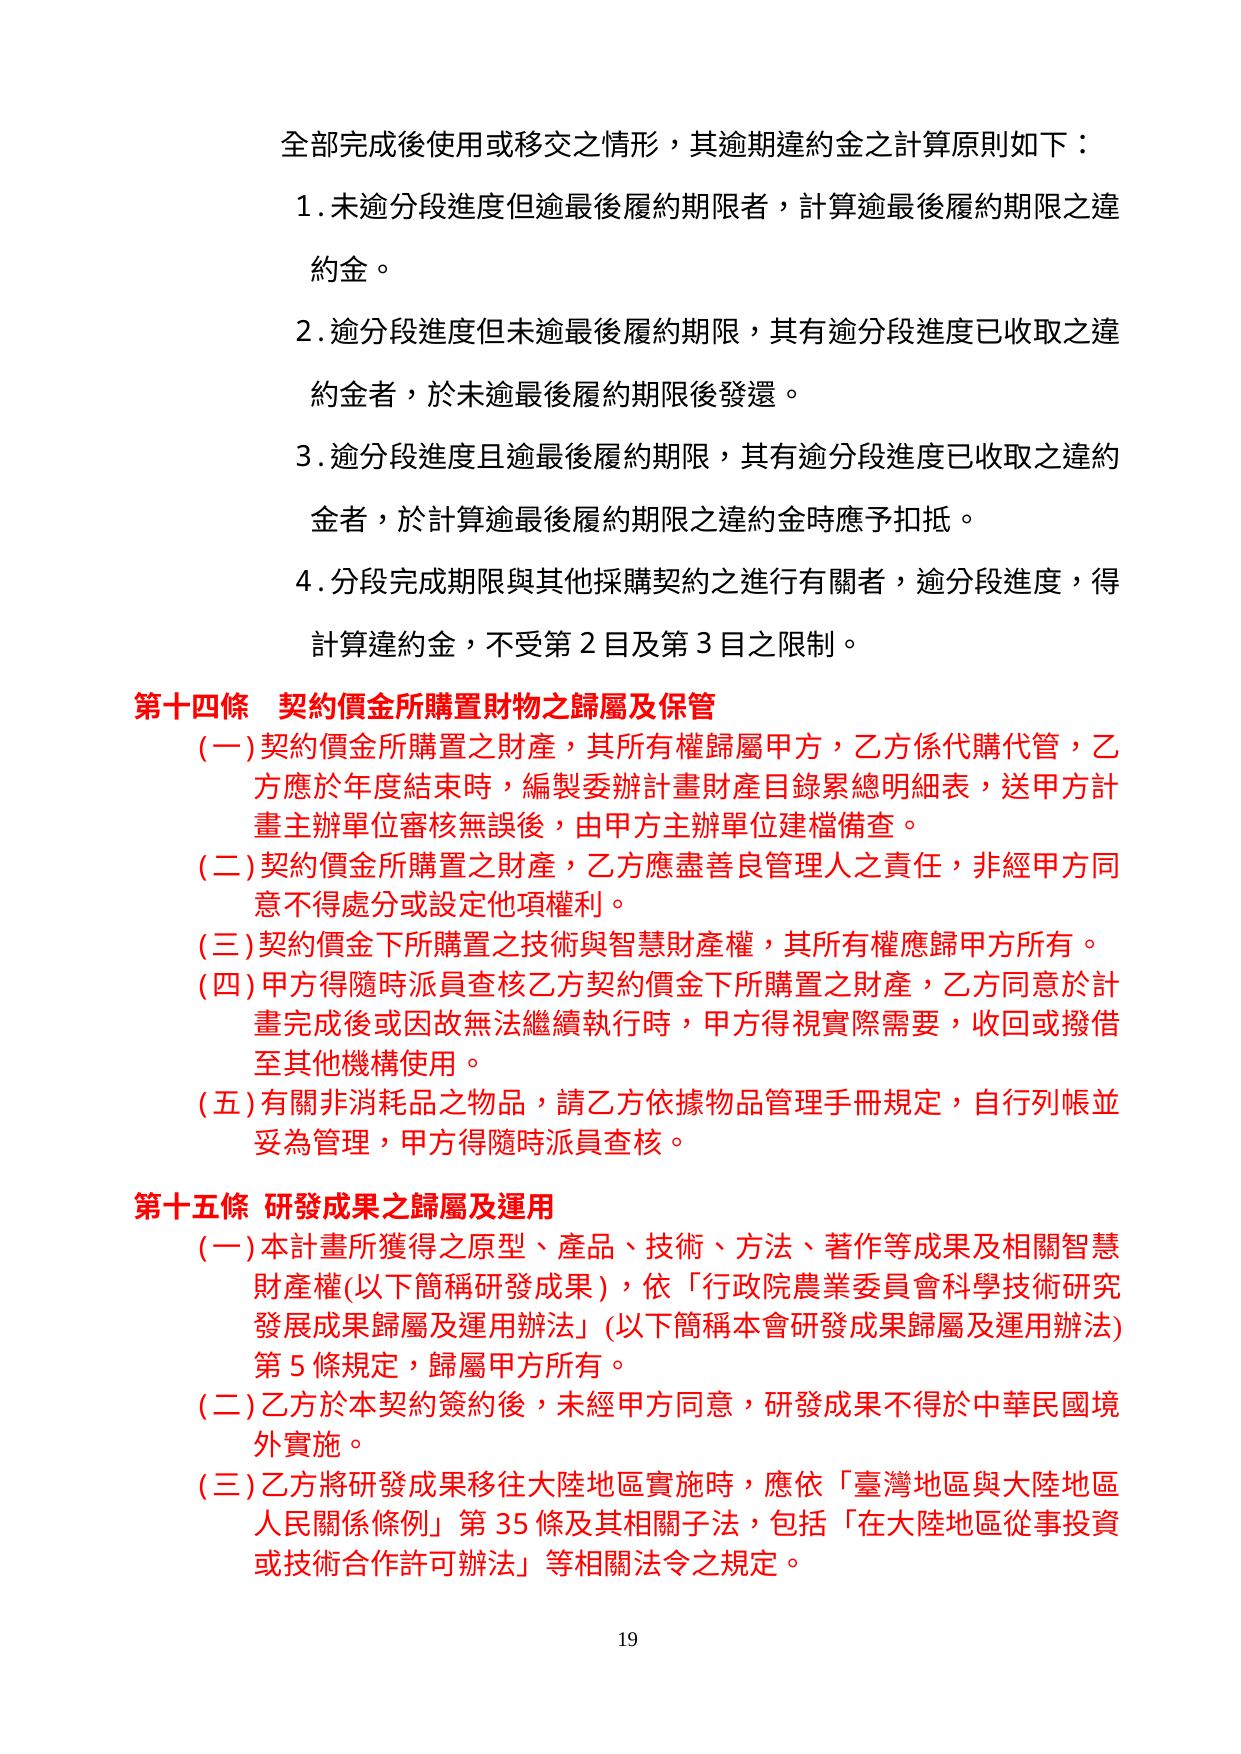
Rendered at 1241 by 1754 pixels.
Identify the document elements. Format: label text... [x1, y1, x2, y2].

text (三)契約價金下所購置之技術與智慧財產權，其所有權應歸甲方所有。 [194, 924, 1122, 963]
text 2.逾分段進度但未逾最後履約期限，其有逾分段進度已收取之違約金者，於未逾最後履約期限後發還。 [189, 288, 1122, 413]
text (二)乙方於本契約簽約後，未經甲方同意，研發成果不得於中華民國境外實施。 [194, 1384, 1122, 1463]
text (三)乙方將研發成果移往大陸地區實施時，應依「臺灣地區與大陸地區人民關係條例」第35條及其相關子法，包括「在大陸地區從事投資或技術合作許可辦法」等相關法令之規定。 [194, 1463, 1122, 1582]
text (一)本計畫所獲得之原型、產品、技術、方法、著作等成果及相關智慧財產權(以下簡稱研發成果)，依「行政院農業委員會科學技術研究發展成果歸屬及運用辦法」(以下簡稱本會研發成果歸屬及運用辦法)第5條規定，歸屬甲方所有。 [194, 1226, 1122, 1384]
text 3.逾分段進度且逾最後履約期限，其有逾分段進度已收取之違約金者，於計算逾最後履約期限之違約金時應予扣抵。 [189, 413, 1122, 538]
text (一)契約價金所購置之財產，其所有權歸屬甲方，乙方係代購代管，乙方應於年度結束時，編製委辦計畫財產目錄累總明細表，送甲方計畫主辦單位審核無誤後，由甲方主辦單位建檔備查。 [194, 726, 1122, 844]
text (五)有關非消耗品之物品，請乙方依據物品管理手冊規定，自行列帳並妥為管理，甲方得隨時派員查核。 [194, 1082, 1122, 1161]
text 第十五條 研發成果之歸屬及運用 [133, 1163, 1122, 1226]
text 4.分段完成期限與其他採購契約之進行有關者，逾分段進度，得計算違約金，不受第2目及第3目之限制。 [189, 538, 1122, 663]
text 第十四條 契約價金所購置財物之歸屬及保管 [133, 663, 1122, 726]
text (二)契約價金所購置之財產，乙方應盡善良管理人之責任，非經甲方同意不得處分或設定他項權利。 [194, 844, 1122, 924]
text 1.未逾分段進度但逾最後履約期限者，計算逾最後履約期限之違約金。 [189, 163, 1122, 288]
text 全部完成後使用或移交之情形，其逾期違約金之計算原則如下： [189, 101, 1122, 163]
text (四)甲方得隨時派員查核乙方契約價金下所購置之財產，乙方同意於計畫完成後或因故無法繼續執行時，甲方得視實際需要，收回或撥借至其他機構使用。 [194, 963, 1122, 1082]
